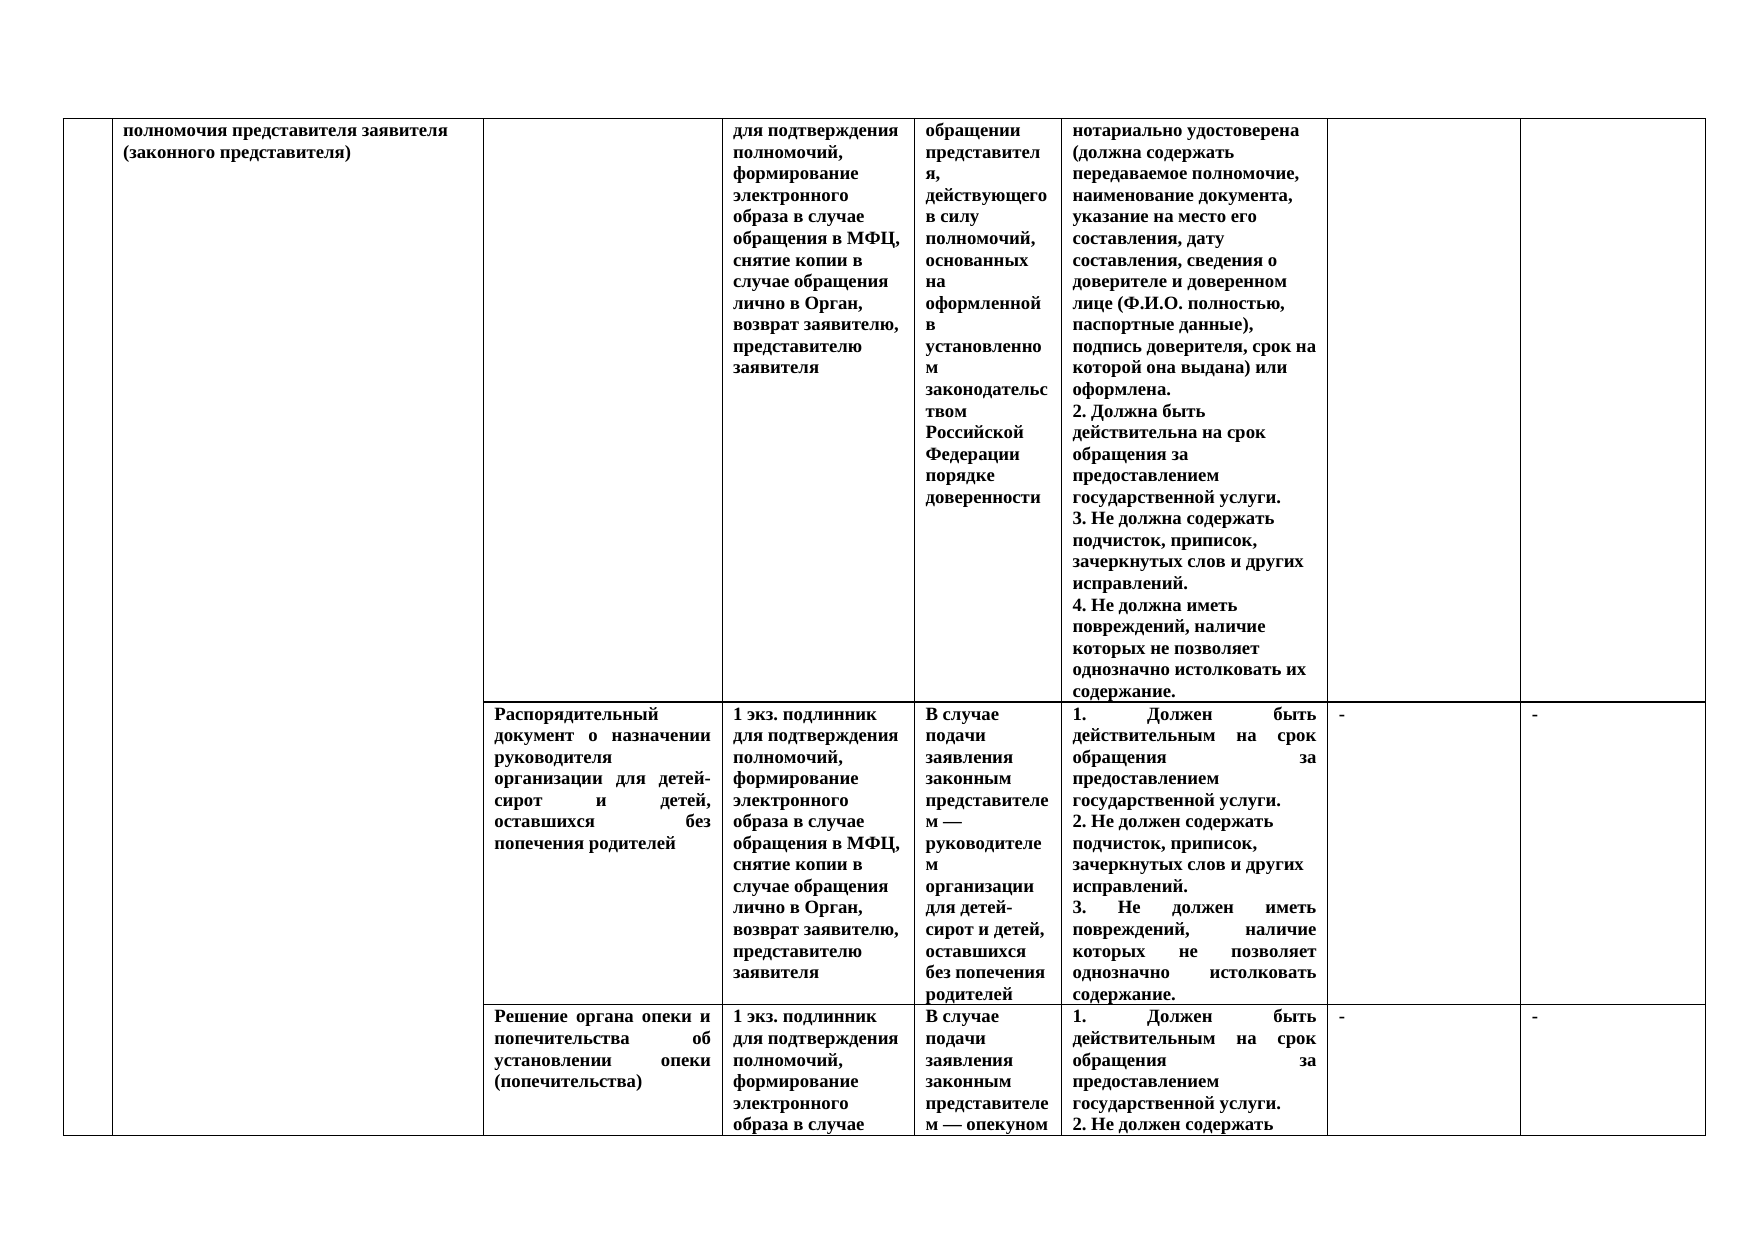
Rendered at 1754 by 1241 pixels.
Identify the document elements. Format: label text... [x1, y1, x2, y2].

table_cell нотариально удостоверена (должна содержать передаваемое полномочие, наименование документа, указание на место его составления, дату составления, сведения о доверителе и доверенном лице (Ф.И.О. полностью, паспортные данные), подпись доверителя, срок на которой она выдана) или оформлена. 2. Должна быть действительна на срок обращения за предоставлением государственной услуги. 3. Не должна содержать подчисток, приписок, зачеркнутых слов и других исправлений. 4. Не должна иметь повреждений, наличие которых не позволяет однозначно истолковать их содержание. [1062, 119, 1327, 701]
table_cell - [1521, 703, 1705, 1004]
table_cell В случае подачи заявления законным представителем — руководителем организации для детей-сирот и детей, оставшихся без попечения родителей [915, 703, 1061, 1004]
table_cell - [1328, 119, 1520, 701]
table_cell [484, 119, 722, 701]
table_cell для подтверждения полномочий, формирование электронного образа в случае обращения в МФЦ, снятие копии в случае обращения лично в Орган, возврат заявителю, представителю заявителя [723, 119, 914, 701]
table_cell 1 экз. подлинник для подтверждения полномочий, формирование электронного образа в случае [723, 1005, 914, 1135]
table_cell В случае подачи заявления законным представителем — опекуном [915, 1005, 1061, 1135]
table_cell 1. Должен быть действительным на срок обращения за предоставлением государственной услуги. 2. Не должен содержать [1062, 1005, 1327, 1135]
table_cell полномочия представителя заявителя (законного представителя) [113, 119, 483, 1135]
table_cell 1 экз. подлинник для подтверждения полномочий, формирование электронного образа в случае обращения в МФЦ, снятие копии в случае обращения лично в Орган, возврат заявителю, представителю заявителя [723, 703, 914, 1004]
table_cell - [1328, 1005, 1520, 1135]
table_cell [64, 119, 112, 1135]
table_cell - [1521, 1005, 1705, 1135]
table_cell Решение органа опеки и попечительства об установлении опеки (попечительства) [484, 1005, 722, 1135]
table_cell обращении представителя, действующего в силу полномочий, основанных на оформленной в установленном законодательством Российской Федерации порядке доверенности [915, 119, 1061, 701]
table_cell - [1328, 703, 1520, 1004]
table_cell 1. Должен быть действительным на срок обращения за предоставлением государственной услуги. 2. Не должен содержать подчисток, приписок, зачеркнутых слов и других исправлений. 3. Не должен иметь повреждений, наличие которых не позволяет однозначно истолковать содержание. [1062, 703, 1327, 1004]
table_cell - [1521, 119, 1705, 701]
table_cell Распорядительный документ о назначении руководителя организации для детей-сирот и детей, оставшихся без попечения родителей [484, 703, 722, 1004]
